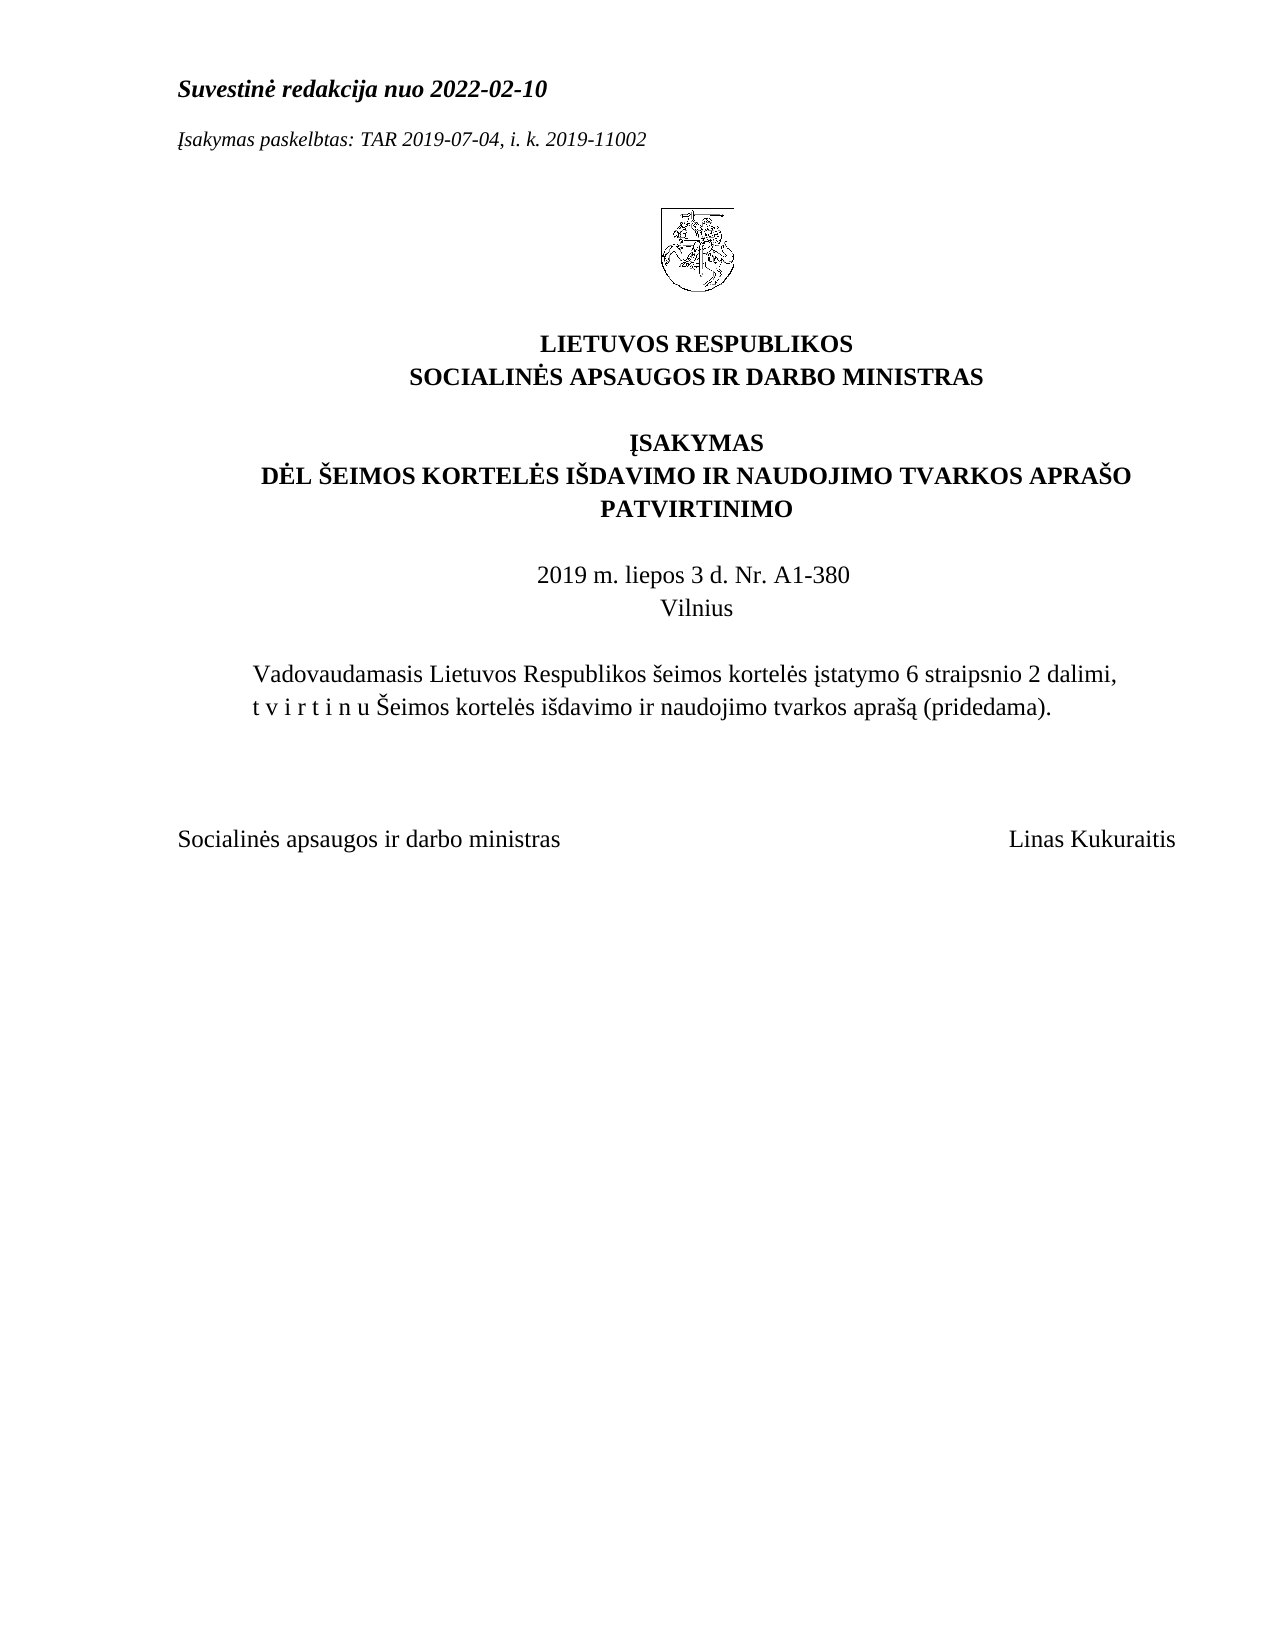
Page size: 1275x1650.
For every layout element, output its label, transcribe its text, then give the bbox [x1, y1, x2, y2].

text Vilnius [177, 593, 1216, 622]
text t v i r t i n u Šeimos kortelės išdavimo ir naudojimo tvarkos aprašą (pridedama). [177, 692, 1216, 721]
text 2019 m. liepos 3 d. Nr. A1-380 [177, 560, 1216, 589]
text Įsakymas paskelbtas: TAR 2019-07-04, i. k. 2019-11002 [177, 127, 1216, 151]
text Suvestinė redakcija nuo 2022-02-10 [177, 74, 1216, 103]
text Socialinės apsaugos ir darbo ministras Linas Kukuraitis [177, 824, 1216, 853]
text LIETUVOS RESPUBLIKOS [177, 329, 1216, 358]
text ĮSAKYMAS [177, 428, 1216, 457]
text SOCIALINĖS APSAUGOS IR DARBO MINISTRAS [177, 362, 1216, 391]
text Vadovaudamasis Lietuvos Respublikos šeimos kortelės įstatymo 6 straipsnio 2 dalimi, [177, 659, 1216, 688]
text Dėl ŠEIMOS KORTELĖS IŠDAVIMO IR NAUDOJIMO TVARKOS APRAŠO PATVIRTINIMO [177, 461, 1216, 523]
